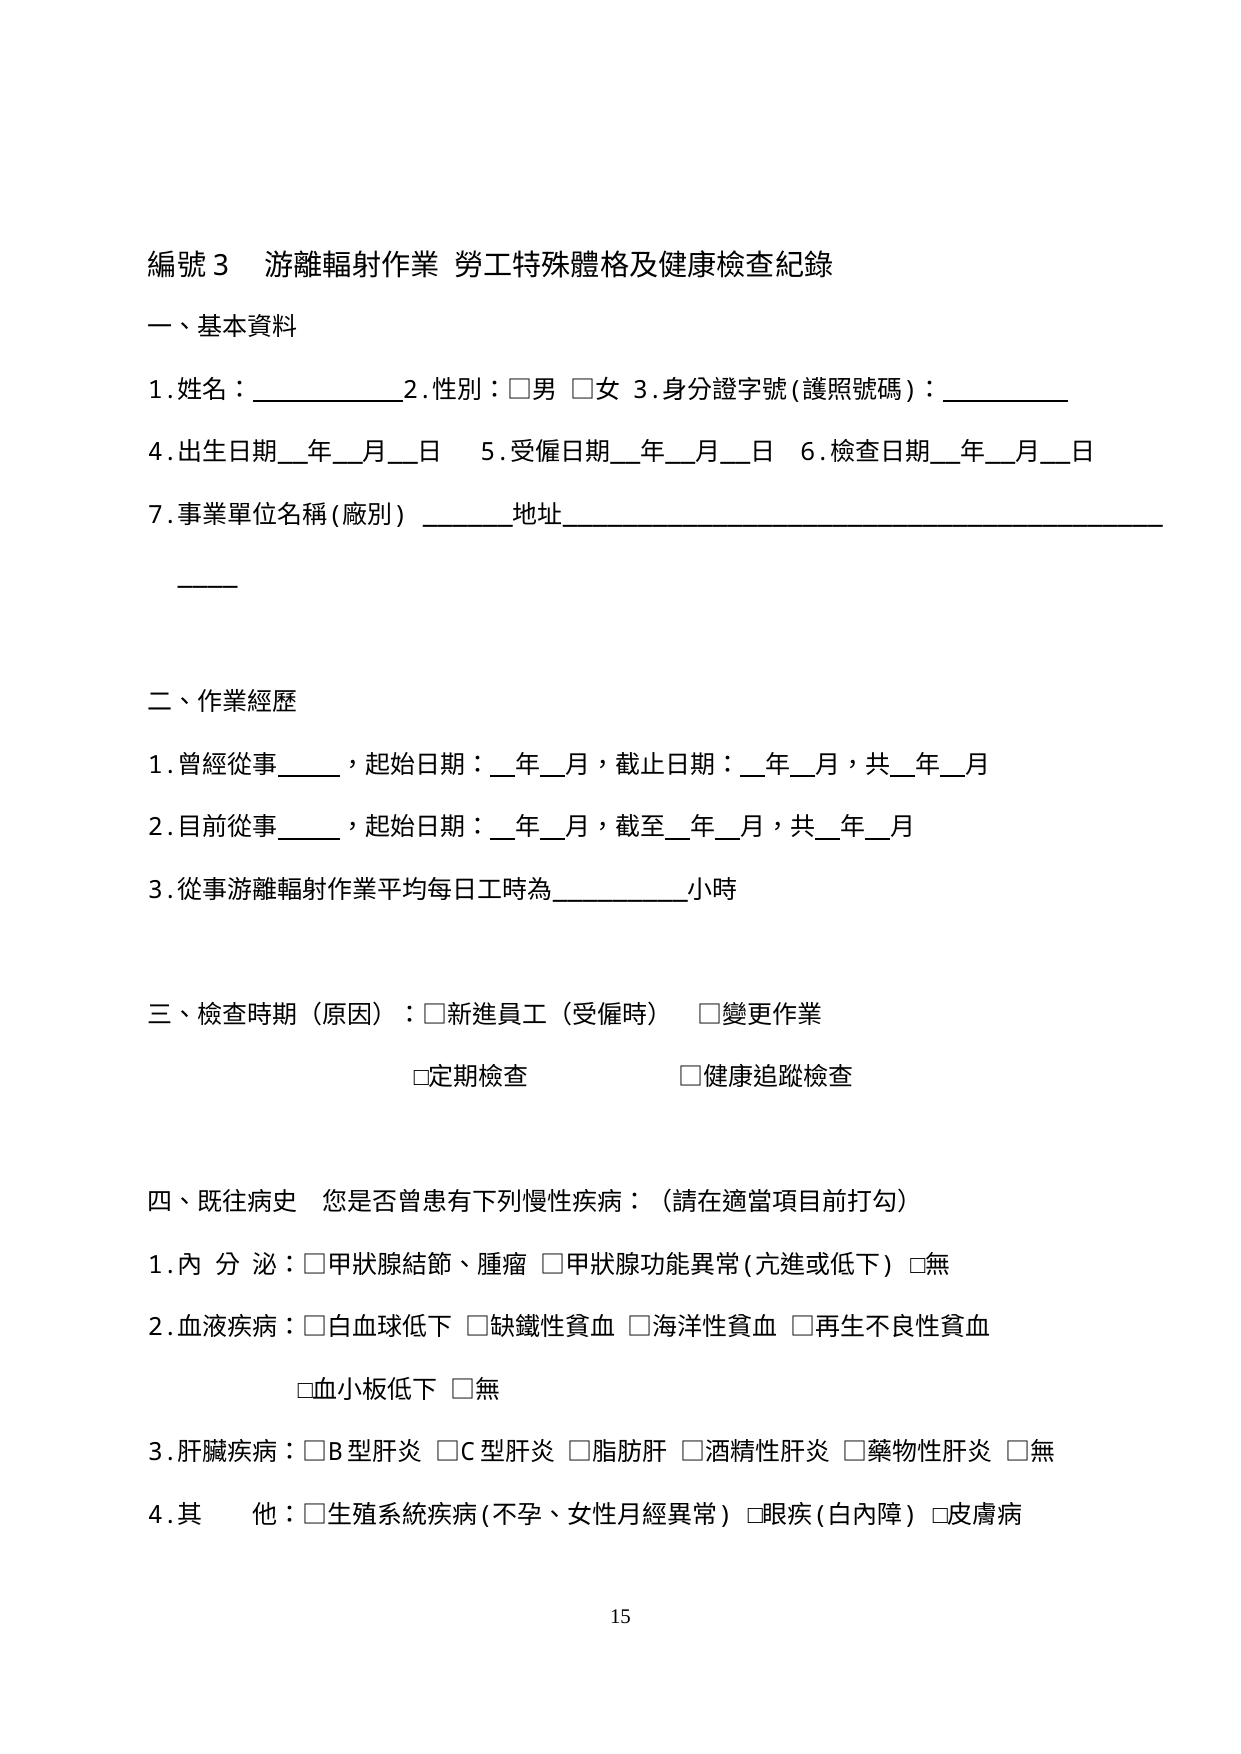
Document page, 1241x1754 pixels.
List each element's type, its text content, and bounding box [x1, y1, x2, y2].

text 4.出生日期__年__月__日 5.受僱日期__年__月__日 6.檢查日期__年__月__日 [148, 408, 1171, 471]
text 2.血液疾病：□白血球低下 □缺鐵性貧血 □海洋性貧血 □再生不良性貧血 □血小板低下 □無 [148, 1283, 1133, 1408]
text □定期檢查 □健康追蹤檢查 [413, 1033, 1133, 1096]
text 1.曾經從事 ，起始日期： 年 月，截止日期： 年 月，共 年 月 [148, 721, 1133, 783]
text 四、既往病史 您是否曾患有下列慢性疾病：（請在適當項目前打勾） [148, 1158, 1133, 1221]
text 1.姓名： 2.性別：□男 □女 3.身分證字號(護照號碼)： [148, 346, 1171, 408]
text 二、作業經歷 [148, 658, 1133, 721]
text 2.目前從事 ，起始日期： 年 月，截至 年 月，共 年 月 [148, 783, 1107, 846]
text 三、檢查時期（原因）：□新進員工（受僱時） □變更作業 [148, 971, 1133, 1033]
text 7.事業單位名稱(廠別) ______地址______­­­­­­______­­­­­­______­­­­­­______­­­­­­______­­­­­­______­­­­­­______­­­­­­__ [148, 471, 1171, 596]
text 一、基本資料 [148, 283, 1133, 346]
text 3.從事游離輻射作業平均每日工時為_________小時 [148, 846, 1107, 908]
subtitle 編號3 游離輻射作業 勞工特殊體格及健康檢查紀錄 [148, 221, 1092, 283]
text 3.肝臟疾病：□B型肝炎 □C型肝炎 □脂肪肝 □酒精性肝炎 □藥物性肝炎 □無 [148, 1408, 1096, 1471]
text 1.內 分 泌：□甲狀腺結節、腫瘤 □甲狀腺功能異常(亢進或低下) □無 [148, 1221, 1133, 1283]
text 4.其 他：□生殖系統疾病(不孕、女性月經異常) □眼疾(白內障) □皮膚病 [148, 1471, 1133, 1533]
